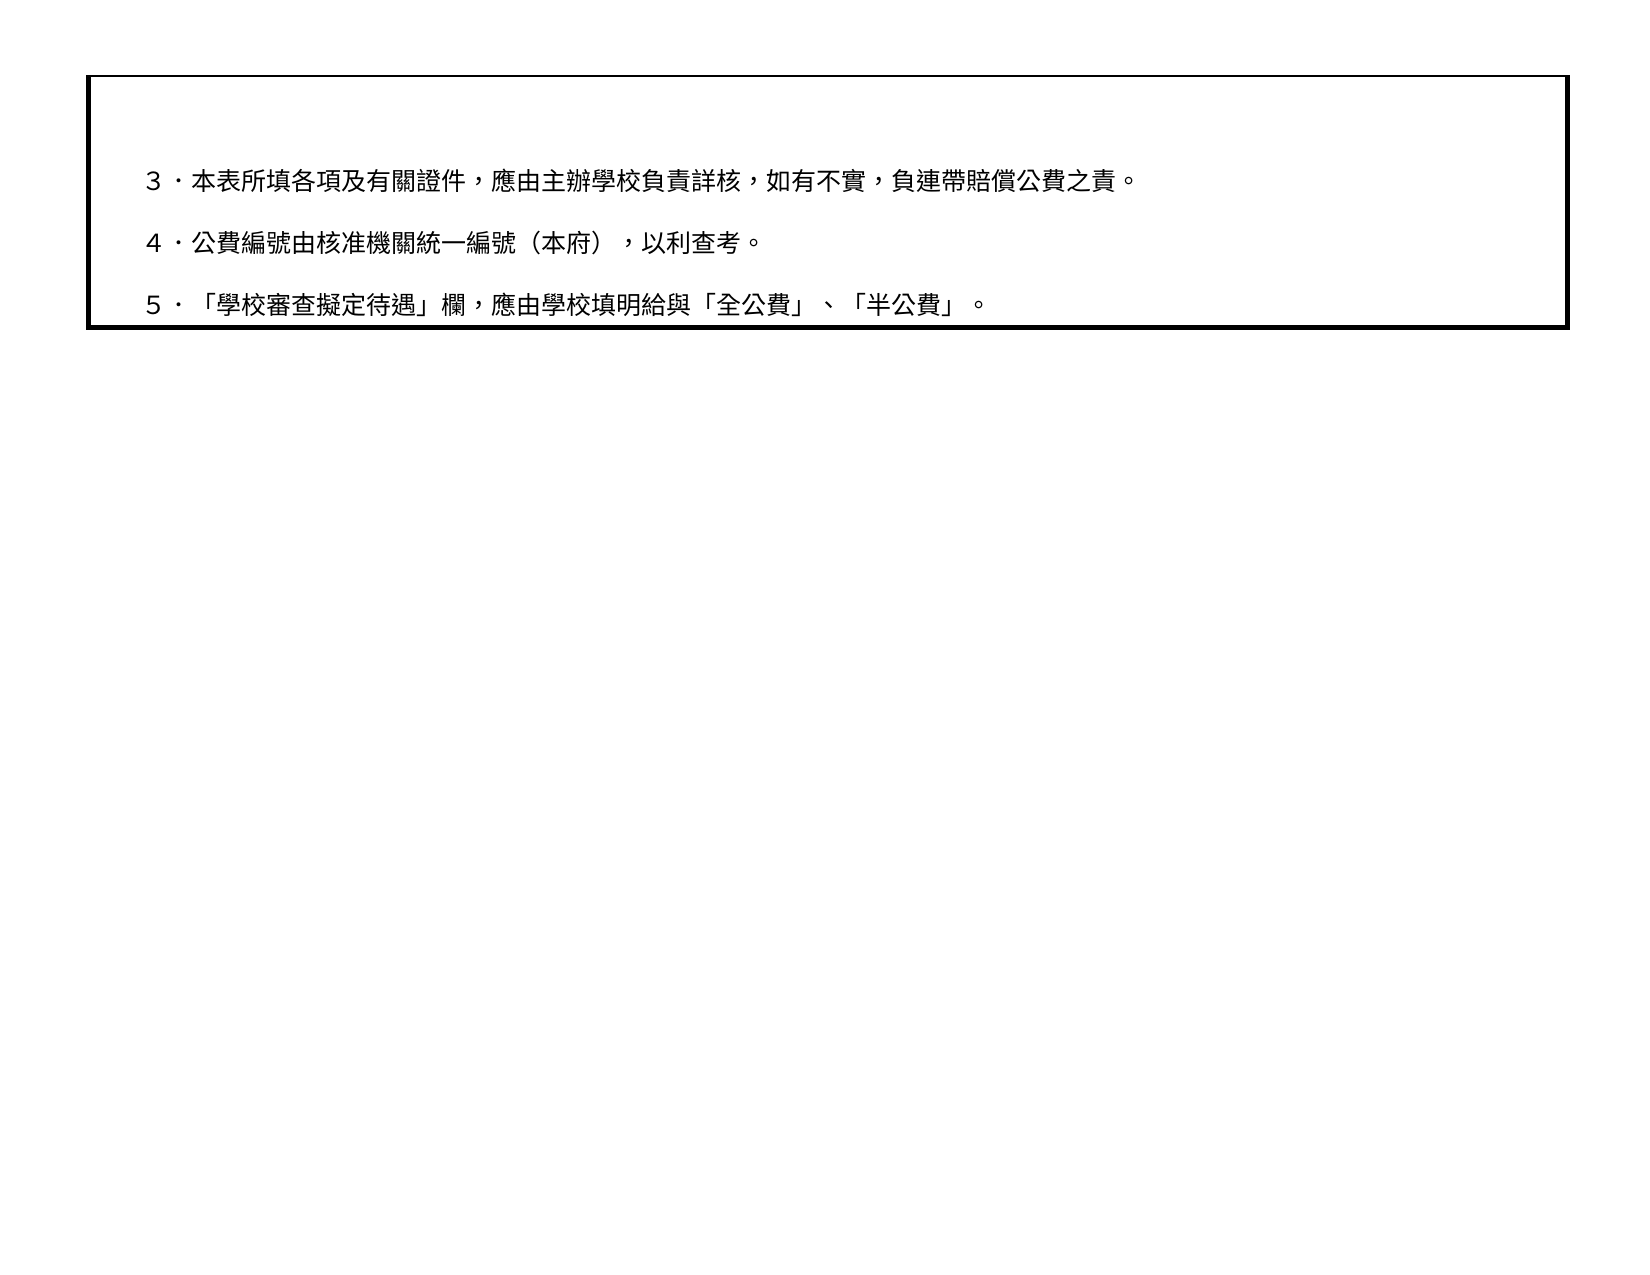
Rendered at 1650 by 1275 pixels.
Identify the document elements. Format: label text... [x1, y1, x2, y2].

table_cell ３．本表所填各項及有關證件，應由主辦學校負責詳核，如有不實，負連帶賠償公費之責。 ４．公費編號由核准機關統一編號（本府），以利查考。 ５．「學校審查擬定待遇」欄，應由學校填明給與「全公費」、「半公費」。 [91, 77, 1565, 325]
